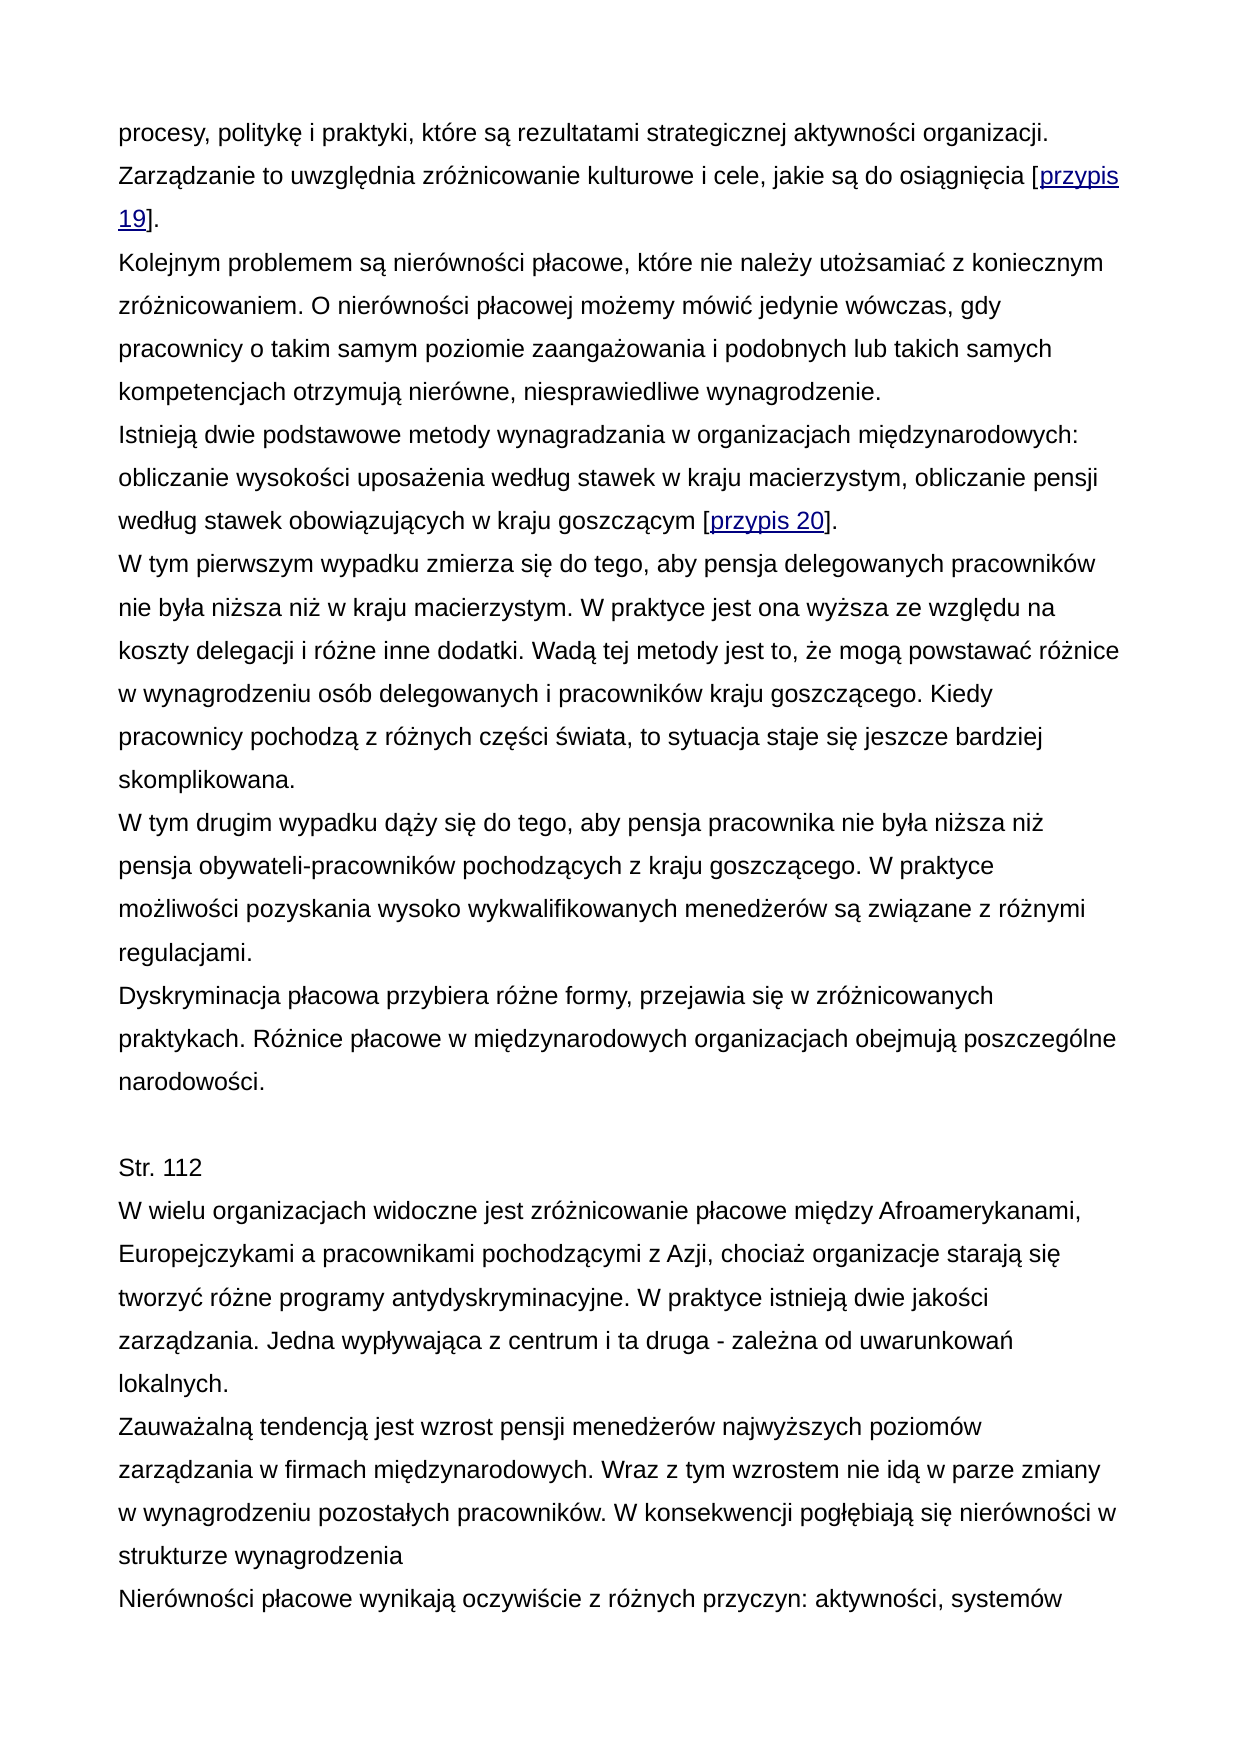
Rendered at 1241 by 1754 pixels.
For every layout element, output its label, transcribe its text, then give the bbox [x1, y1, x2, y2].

text procesy, politykę i praktyki, które są rezultatami strategicznej aktywności organizacji. Zarządzanie to uwzględnia zróżnicowanie kulturowe i cele, jakie są do osiągnięcia [przypis 19]. [118, 118, 1122, 233]
text Nierówności płacowe wynikają oczywiście z różnych przyczyn: aktywności, systemów [118, 1584, 1122, 1613]
text Kolejnym problemem są nierówności płacowe, które nie należy utożsamiać z koniecznym zróżnicowaniem. O nierówności płacowej możemy mówić jedynie wówczas, gdy pracownicy o takim samym poziomie zaangażowania i podobnych lub takich samych kompetencjach otrzymują nierówne, niesprawiedliwe wynagrodzenie. [118, 247, 1122, 406]
text W wielu organizacjach widoczne jest zróżnicowanie płacowe między Afroamerykanami, Europejczykami a pracownikami pochodzącymi z Azji, chociaż organizacje starają się tworzyć różne programy antydyskryminacyjne. W praktyce istnieją dwie jakości zarządzania. Jedna wypływająca z centrum i ta druga - zależna od uwarunkowań lokalnych. [118, 1196, 1122, 1397]
text Istnieją dwie podstawowe metody wynagradzania w organizacjach międzynarodowych: obliczanie wysokości uposażenia według stawek w kraju macierzystym, obliczanie pensji według stawek obowiązujących w kraju goszczącym [przypis 20]. [118, 420, 1122, 535]
text W tym drugim wypadku dąży się do tego, aby pensja pracownika nie była niższa niż pensja obywateli-pracowników pochodzących z kraju goszczącego. W praktyce możliwości pozyskania wysoko wykwalifikowanych menedżerów są związane z różnymi regulacjami. [118, 808, 1122, 966]
text Dyskryminacja płacowa przybiera różne formy, przejawia się w zróżnicowanych praktykach. Różnice płacowe w międzynarodowych organizacjach obejmują poszczególne narodowości. [118, 981, 1122, 1096]
text Str. 112 [118, 1153, 1122, 1182]
text W tym pierwszym wypadku zmierza się do tego, aby pensja delegowanych pracowników nie była niższa niż w kraju macierzystym. W praktyce jest ona wyższa ze względu na koszty delegacji i różne inne dodatki. Wadą tej metody jest to, że mogą powstawać różnice w wynagrodzeniu osób delegowanych i pracowników kraju goszczącego. Kiedy pracownicy pochodzą z różnych części świata, to sytuacja staje się jeszcze bardziej skomplikowana. [118, 549, 1122, 794]
text Zauważalną tendencją jest wzrost pensji menedżerów najwyższych poziomów zarządzania w firmach międzynarodowych. Wraz z tym wzrostem nie idą w parze zmiany w wynagrodzeniu pozostałych pracowników. W konsekwencji pogłębiają się nierówności w strukturze wynagrodzenia [118, 1412, 1122, 1570]
